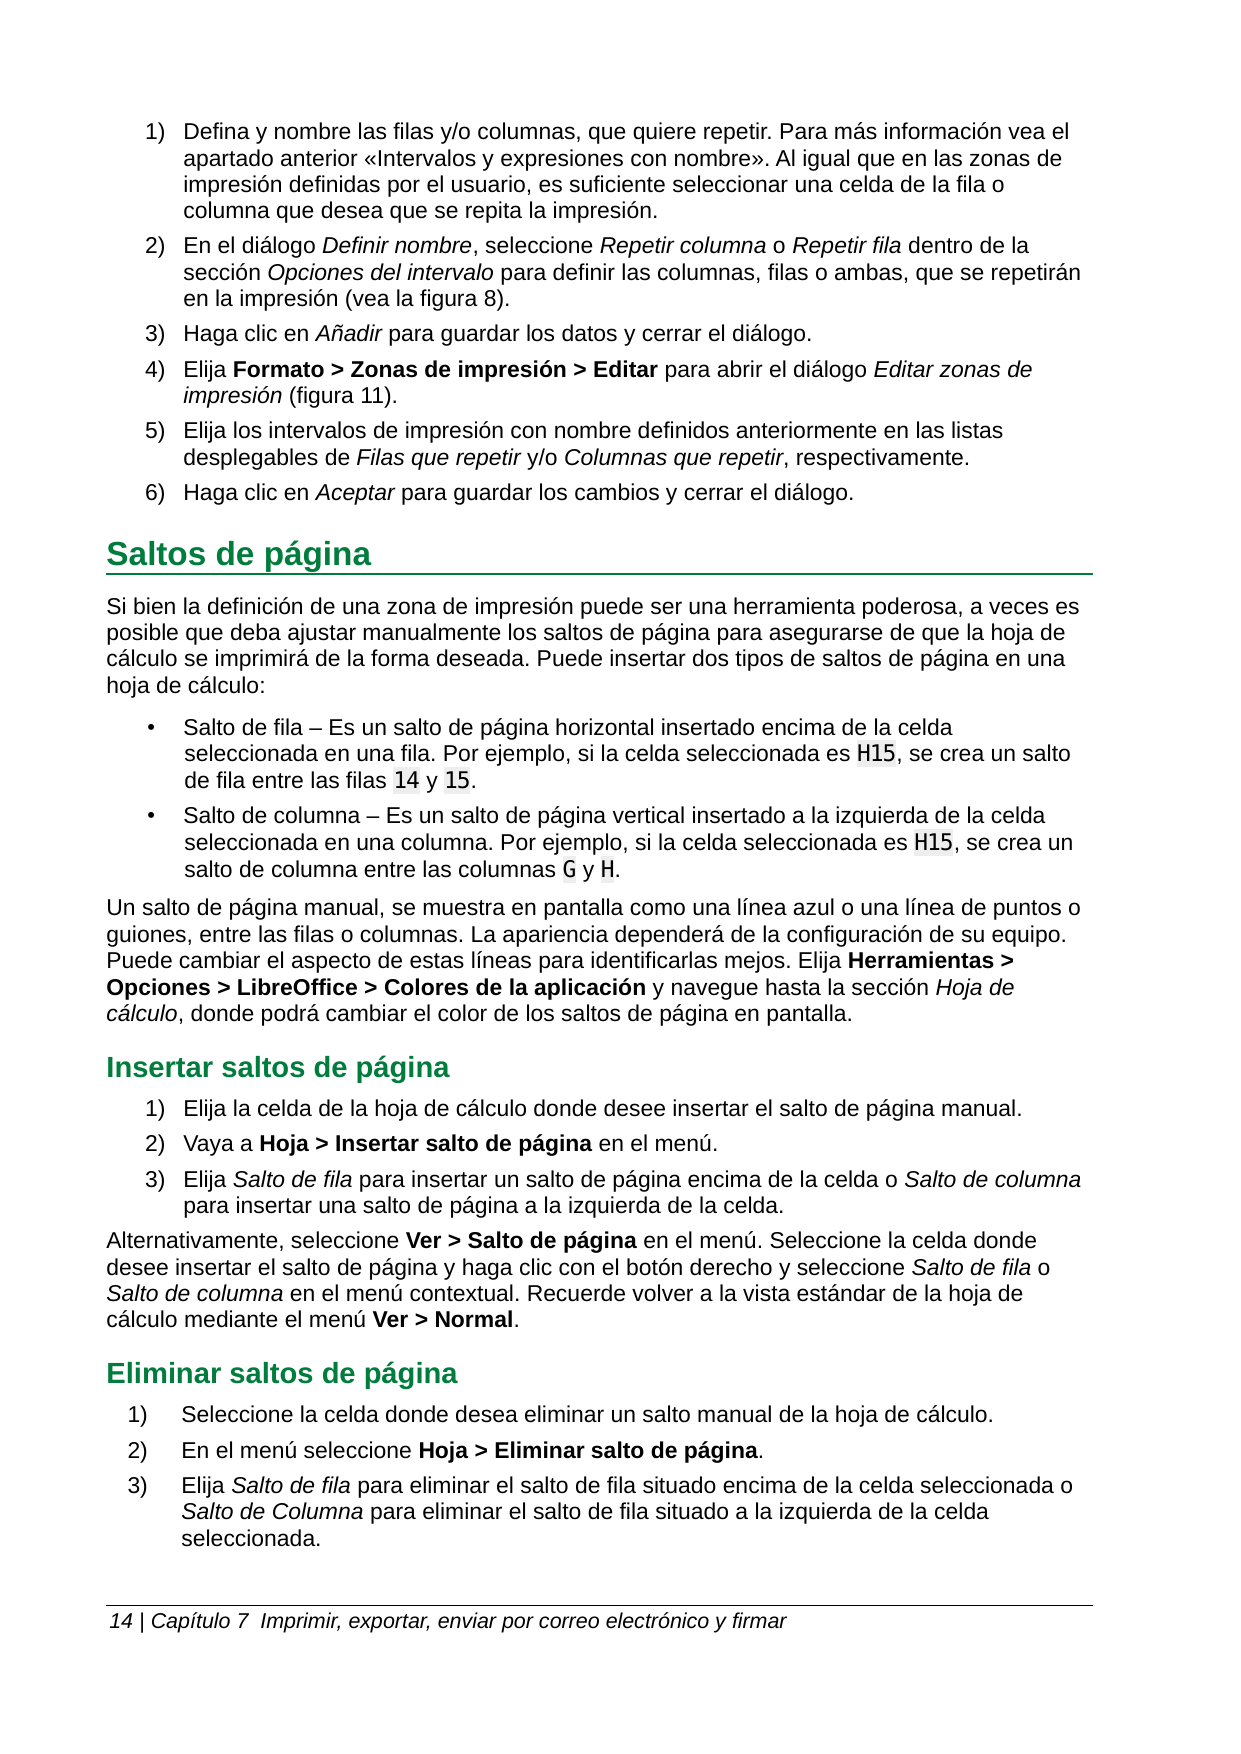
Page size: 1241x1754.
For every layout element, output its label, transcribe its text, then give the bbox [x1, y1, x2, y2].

list En el menú seleccione Hoja > Eliminar salto de página. [148, 1437, 1093, 1463]
subtitle Insertar saltos de página [106, 1050, 1093, 1083]
list Haga clic en Aceptar para guardar los cambios y cerrar el diálogo. [165, 479, 1093, 505]
list Elija Salto de fila para insertar un salto de página encima de la celda o Salto de columna para insertar una salto de página a la izquierda de la celda. [165, 1166, 1093, 1218]
list Elija Salto de fila para eliminar el salto de fila situado encima de la celda seleccionada o Salto de Columna para eliminar el salto de fila situado a la izquierda de la celda seleccionada. [148, 1472, 1093, 1551]
text Alternativamente, seleccione Ver > Salto de página en el menú. Seleccione la celda donde desee insertar el salto de página y haga clic con el botón derecho y seleccione Salto de fila o Salto de columna en el menú contextual. Recuerde volver a la vista estándar de la hoja de cálculo mediante el menú Ver > Normal. [106, 1227, 1093, 1332]
list Haga clic en Añadir para guardar los datos y cerrar el diálogo. [165, 320, 1093, 347]
list Elija la celda de la hoja de cálculo donde desee insertar el salto de página manual. [165, 1095, 1093, 1121]
list Elija los intervalos de impresión con nombre definidos anteriormente en las listas desplegables de Filas que repetir y/o Columnas que repetir, respectivamente. [165, 417, 1093, 470]
text Un salto de página manual, se muestra en pantalla como una línea azul o una línea de puntos o guiones, entre las filas o columnas. La apariencia dependerá de la configuración de su equipo. Puede cambiar el aspecto de estas líneas para identificarlas mejos. Elija Herramientas > Opciones > LibreOffice > Colores de la aplicación y navegue hasta la sección Hoja de cálculo, donde podrá cambiar el color de los saltos de página en pantalla. [106, 894, 1093, 1026]
list Salto de fila – Es un salto de página horizontal insertado encima de la celda seleccionada en una fila. Por ejemplo, si la celda seleccionada es H15, se crea un salto de fila entre las filas 14 y 15. [144, 711, 1093, 794]
list En el diálogo Definir nombre, seleccione Repetir columna o Repetir fila dentro de la sección Opciones del intervalo para definir las columnas, filas o ambas, que se repetirán en la impresión (vea la figura 8). [165, 232, 1093, 311]
list Salto de columna – Es un salto de página vertical insertado a la izquierda de la celda seleccionada en una columna. Por ejemplo, si la celda seleccionada es H15, se crea un salto de columna entre las columnas G y H. [144, 799, 1093, 886]
list Seleccione la celda donde desea eliminar un salto manual de la hoja de cálculo. [148, 1401, 1093, 1428]
list Vaya a Hoja > Insertar salto de página en el menú. [165, 1130, 1093, 1157]
subtitle Saltos de página [106, 534, 1093, 573]
text Si bien la definición de una zona de impresión puede ser una herramienta poderosa, a veces es posible que deba ajustar manualmente los saltos de página para asegurarse de que la hoja de cálculo se imprimirá de la forma deseada. Puede insertar dos tipos de saltos de página en una hoja de cálculo: [106, 593, 1093, 698]
list Elija Formato > Zonas de impresión > Editar para abrir el diálogo Editar zonas de impresión (figura 11). [165, 356, 1093, 408]
subtitle Eliminar saltos de página [106, 1356, 1093, 1390]
list Defina y nombre las filas y/o columnas, que quiere repetir. Para más información vea el apartado anterior «Intervalos y expresiones con nombre». Al igual que en las zonas de impresión definidas por el usuario, es suficiente seleccionar una celda de la fila o columna que desea que se repita la impresión. [165, 118, 1093, 223]
